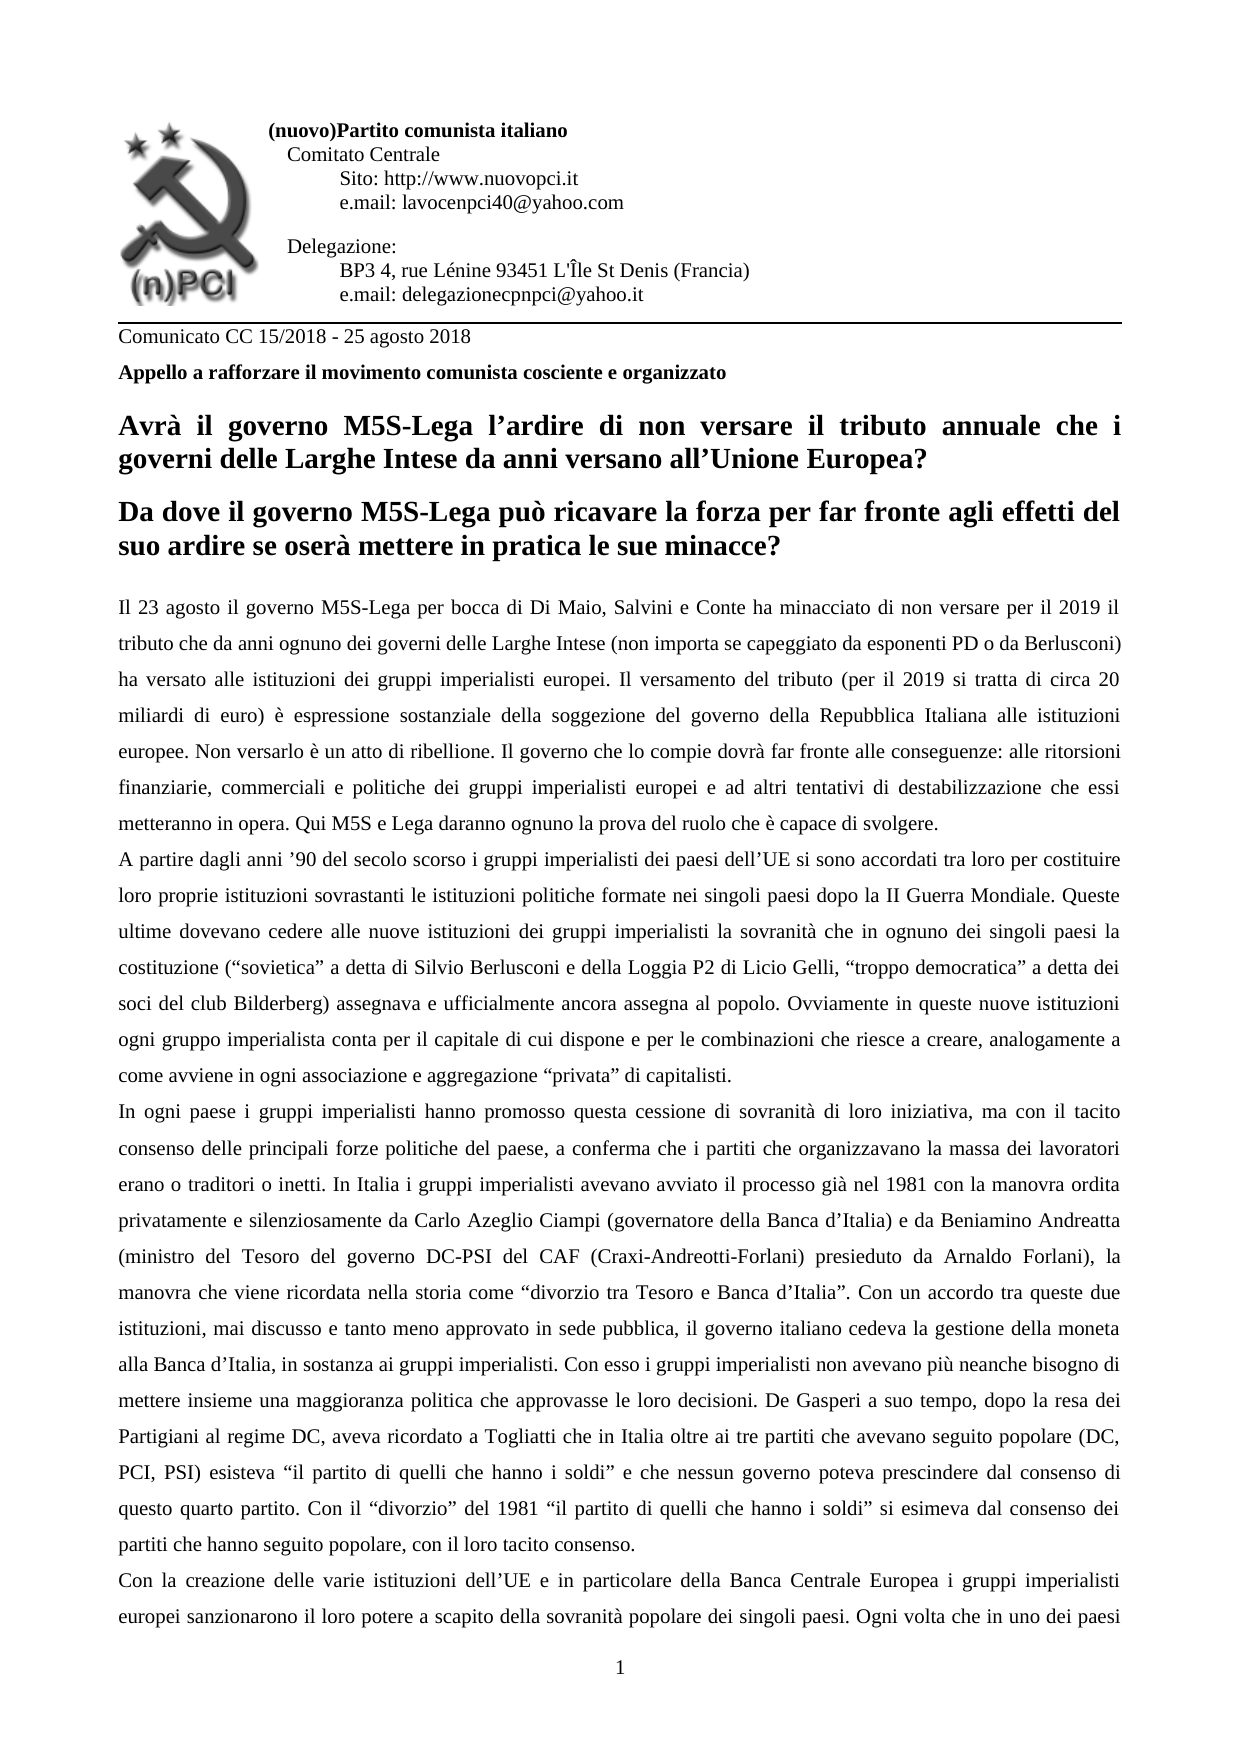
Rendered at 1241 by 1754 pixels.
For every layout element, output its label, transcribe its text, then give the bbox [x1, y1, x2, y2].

text Comunicato CC 15/2018 - 25 agosto 2018 [118, 324, 1122, 348]
text A partire dagli anni ’90 del secolo scorso i gruppi imperialisti dei paesi dell’UE si sono accordati tra loro per costituire loro proprie istituzioni sovrastanti le istituzioni politiche formate nei singoli paesi dopo la II Guerra Mondiale. Queste ultime dovevano cedere alle nuove istituzioni dei gruppi imperialisti la sovranità che in ognuno dei singoli paesi la costituzione (“sovietica” a detta di Silvio Berlusconi e della Loggia P2 di Licio Gelli, “troppo democratica” a detta dei soci del club Bilderberg) assegnava e ufficialmente ancora assegna al popolo. Ovviamente in queste nuove istituzioni ogni gruppo imperialista conta per il capitale di cui dispone e per le combinazioni che riesce a creare, analogamente a come avviene in ogni associazione e aggregazione “privata” di capitalisti. [118, 847, 1122, 1087]
text Il 23 agosto il governo M5S-Lega per bocca di Di Maio, Salvini e Conte ha minacciato di non versare per il 2019 il tributo che da anni ognuno dei governi delle Larghe Intese (non importa se capeggiato da esponenti PD o da Berlusconi) ha versato alle istituzioni dei gruppi imperialisti europei. Il versamento del tributo (per il 2019 si tratta di circa 20 miliardi di euro) è espressione sostanziale della soggezione del governo della Repubblica Italiana alle istituzioni europee. Non versarlo è un atto di ribellione. Il governo che lo compie dovrà far fronte alle conseguenze: alle ritorsioni finanziarie, commerciali e politiche dei gruppi imperialisti europei e ad altri tentativi di destabilizzazione che essi metteranno in opera. Qui M5S e Lega daranno ognuno la prova del ruolo che è capace di svolgere. [118, 595, 1122, 835]
text Con la creazione delle varie istituzioni dell’UE e in particolare della Banca Centrale Europea i gruppi imperialisti europei sanzionarono il loro potere a scapito della sovranità popolare dei singoli paesi. Ogni volta che in uno dei paesi [118, 1568, 1122, 1628]
text Avrà il governo M5S-Lega l’ardire di non versare il tributo annuale che i governi delle Larghe Intese da anni versano all’Unione Europea? [118, 408, 1122, 475]
text e.mail: lavocenpci40@yahoo.com [339, 190, 1122, 214]
text Da dove il governo M5S-Lega può ricavare la forza per far fronte agli effetti del suo ardire se oserà mettere in pratica le sue minacce? [118, 494, 1122, 561]
text In ogni paese i gruppi imperialisti hanno promosso questa cessione di sovranità di loro iniziativa, ma con il tacito consenso delle principali forze politiche del paese, a conferma che i partiti che organizzavano la massa dei lavoratori erano o traditori o inetti. In Italia i gruppi imperialisti avevano avviato il processo già nel 1981 con la manovra ordita privatamente e silenziosamente da Carlo Azeglio Ciampi (governatore della Banca d’Italia) e da Beniamino Andreatta (ministro del Tesoro del governo DC-PSI del CAF (Craxi-Andreotti-Forlani) presieduto da Arnaldo Forlani), la manovra che viene ricordata nella storia come “divorzio tra Tesoro e Banca d’Italia”. Con un accordo tra queste due istituzioni, mai discusso e tanto meno approvato in sede pubblica, il governo italiano cedeva la gestione della moneta alla Banca d’Italia, in sostanza ai gruppi imperialisti. Con esso i gruppi imperialisti non avevano più neanche bisogno di mettere insieme una maggioranza politica che approvasse le loro decisioni. De Gasperi a suo tempo, dopo la resa dei Partigiani al regime DC, aveva ricordato a Togliatti che in Italia oltre ai tre partiti che avevano seguito popolare (DC, PCI, PSI) esisteva “il partito di quelli che hanno i soldi” e che nessun governo poteva prescindere dal consenso di questo quarto partito. Con il “divorzio” del 1981 “il partito di quelli che hanno i soldi” si esimeva dal consenso dei partiti che hanno seguito popolare, con il loro tacito consenso. [118, 1099, 1122, 1556]
text Comitato Centrale [287, 142, 1122, 166]
text Delegazione: [287, 233, 1122, 258]
text e.mail: delegazionecpnpci@yahoo.it [339, 282, 1122, 306]
text (nuovo)Partito comunista italiano [268, 118, 1122, 142]
text BP3 4, rue Lénine 93451 L'Île St Denis (Francia) [339, 258, 1122, 282]
text Appello a rafforzare il movimento comunista cosciente e organizzato [118, 360, 1122, 384]
picture [118, 119, 259, 306]
text Sito: http://www.nuovopci.it [339, 166, 1122, 190]
